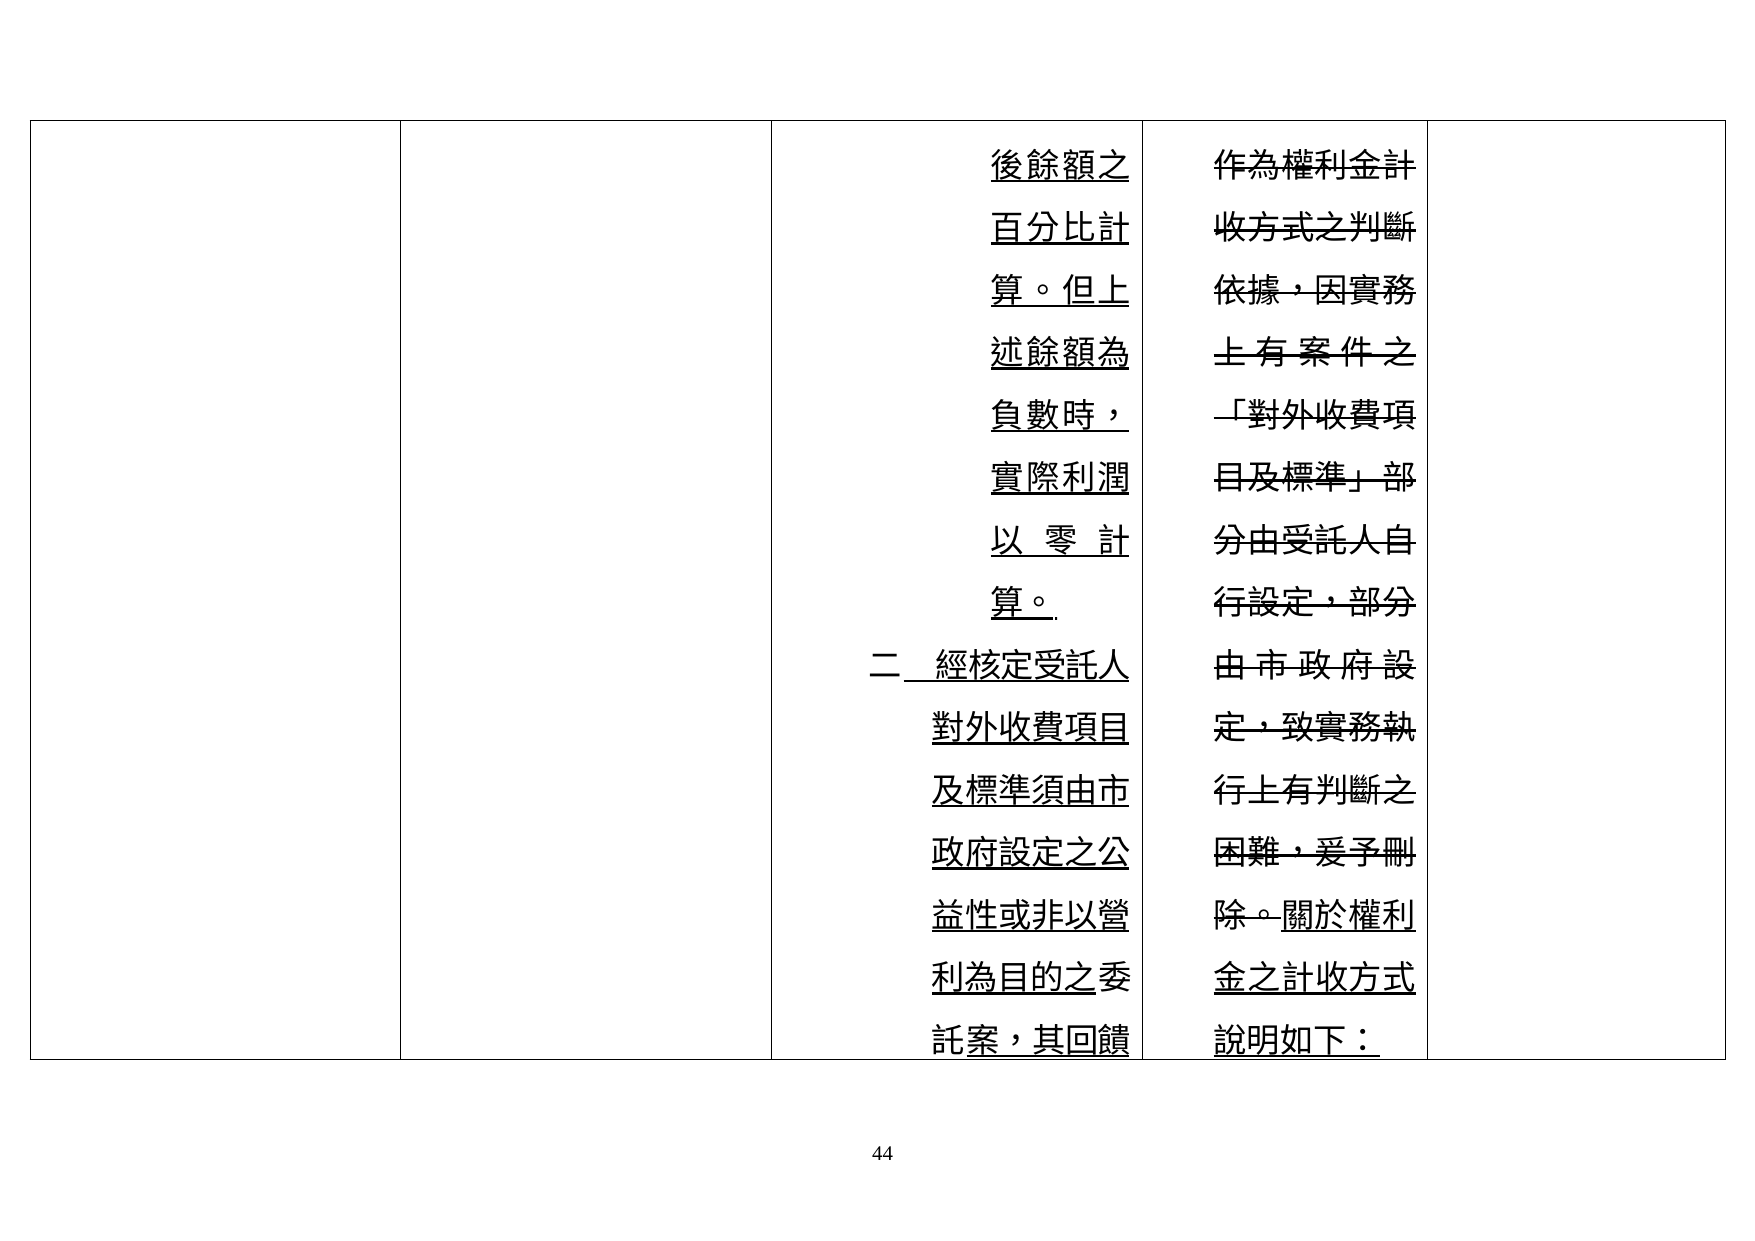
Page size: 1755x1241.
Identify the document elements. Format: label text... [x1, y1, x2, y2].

table_cell [401, 121, 771, 1059]
table_cell 一、考量條文規範體系，將財政局修正條文第一款移列至本科修正條文第一項，財政局修正條文第二款與第三款移列為本科修正條文第二項及第三項。又經洽財政局表示，於委託經營管理期間每年均應收取權利金，故於本科修正條文第一項序文新增「每年」，其餘修正條文酌作文字修正。 二、財政局修正說明酌作文字修正。 [1428, 121, 1725, 1059]
table_cell 一、條次變更遞移。 二、配合修正條文第二條規定已明定本自治條例所稱之委託經營範圍，爰刪除序文之「市有財產」及「回饋金」。又委託經營管理案件如依其他中央法規規定（如農產品市場交易法）應收取租金或使用費，該收取之金額即為委託經營管理之對價，毋須另加收權利金，爰於序文增訂「其餘案件」，以期明確。 三、委託經營案件如依其他中央法規規定（如農產品市場交易法）收取租金或使用費，該收取之金額即為委託經營之對價，毋須另加收權利金，爰酌修文字以茲明確。另配合修正條文第二條之修正，刪除現行回饋金相關規定。 四三、依因審計部臺北市審計處一百十一年一月二十二日審北市二字第一一一○○五○○四五號函說明，現行權利金及回饋金計收實務執行情形已與規定有間，應妥為研訂計算方式。，爰參考促進民間參與公共建設案件權利金設定及調整參考原則，將權利金之計收方式，以修正為固定權利金（包底）加上及變動權利金（抽成）方式計收權利金，讓委託機關得依政策目的需求，秉持風險分攤、利潤共享原則，依修正條文第六條第八款之財務計畫，視個案財務可行性，衡酌權利金計收方式。另現行以「對外收費項目及標準」作為權利金計收方式之判斷依據，因實務上有案件之「對外收費項目及標準」部分由受託人自行設定，部分由市政府設定，致實務執行上有判斷之困難，爰予刪除。關於權利金之計收方式說明如下： (一)考量個案可能因應政策考量給予受託人使用場地對價優惠，爰參照臺北市市有公用房地提供使用辦法及臺北市市有公用房地使用費收費基準表規定，修正條文第一款第一目之一，係以土地申報地價年息及房屋評定現值之一定百分比計算，由委託機關依政策決定收取申報地價年息百分之三至百分之五；修正條文第一款第一目之二，則係以委託經營管理期間之預估營收或獲利分潤計收，由受託人於契約期間每年給付一定數額之權利金。因上開二者均不受實際營運盈虧之影響，故稱之為固定權利金。 (二)修正條文第一款第二目變動權利金計算方式，係以實際營運收入或稅前淨利乘以一定百分比，或依級距以不同之百分比計收，其金額收取之多寡將受實際營運盈虧之影響，故稱之為變動權利金。 五、考量個案可能因應政策考量給予受託人使用場地對價優惠，爰參照臺北市市有公用房地提供使用辦法及臺北市市有公用房地使用費收費基準表規定，訂定修正條文第一款第一目之一計算方式，土地申報地價年息得由機關依政策決定收取申報地價年息百分之三至百分之五；另修正條文第一款第一目之二所稱每年固定金額，係委託經營管理期間之預估營收或獲利分潤，由受託人於契約期間每年給付一定數額之權利金。上開兩者均不受實際營運盈虧之影響，故稱之為固定權利金。 六、修正條文第一款第二目訂定變動權利金計算方式，以實際營運收入或稅前淨利乘以一定百分比或依級距不同之百分比計收變動權利金，其金額收取之多寡將受實際營運盈虧之影響。 七四、現行條文第二款以「對外收費項目及標準」作為權利金計收方式之判斷依據，因實務上有案件之「對外收費項目及標準」部分由受託人自行設定，部分由市政府設定，致實務執行上難以適用，爰刪除現行條文第二款有關對外收費項目及標準須由市政府設定之情形。復考量委託機關給予補助之案件，通常較不具財務自償性，爰依修正條文第四條及第六條第九款規定，增訂定修正條文第二款關於委託機關對於委託經營管理案給予訂有補助者，得僅收取固定或變動權利金。 八五、修正條文第三款酌修文字依現行法制體例，法規款次應於數字右方加具頓號，再接續規定內容，爰於現行條文各款款次後加具頓號，其餘酌作文字修正。 九、其餘依「法規及行政規則格式撰寫原則」酌修標點符號及文字。 [1143, 121, 1427, 1059]
table_cell [31, 121, 400, 1059]
table_cell 後餘額之百分比計算。但上述餘額為負數時，實際利潤以零計算。 二 經核定受託人對外收費項目及標準須由市政府設定之公益性或非以營利為目的之委託案，其回饋 [772, 121, 1142, 1059]
